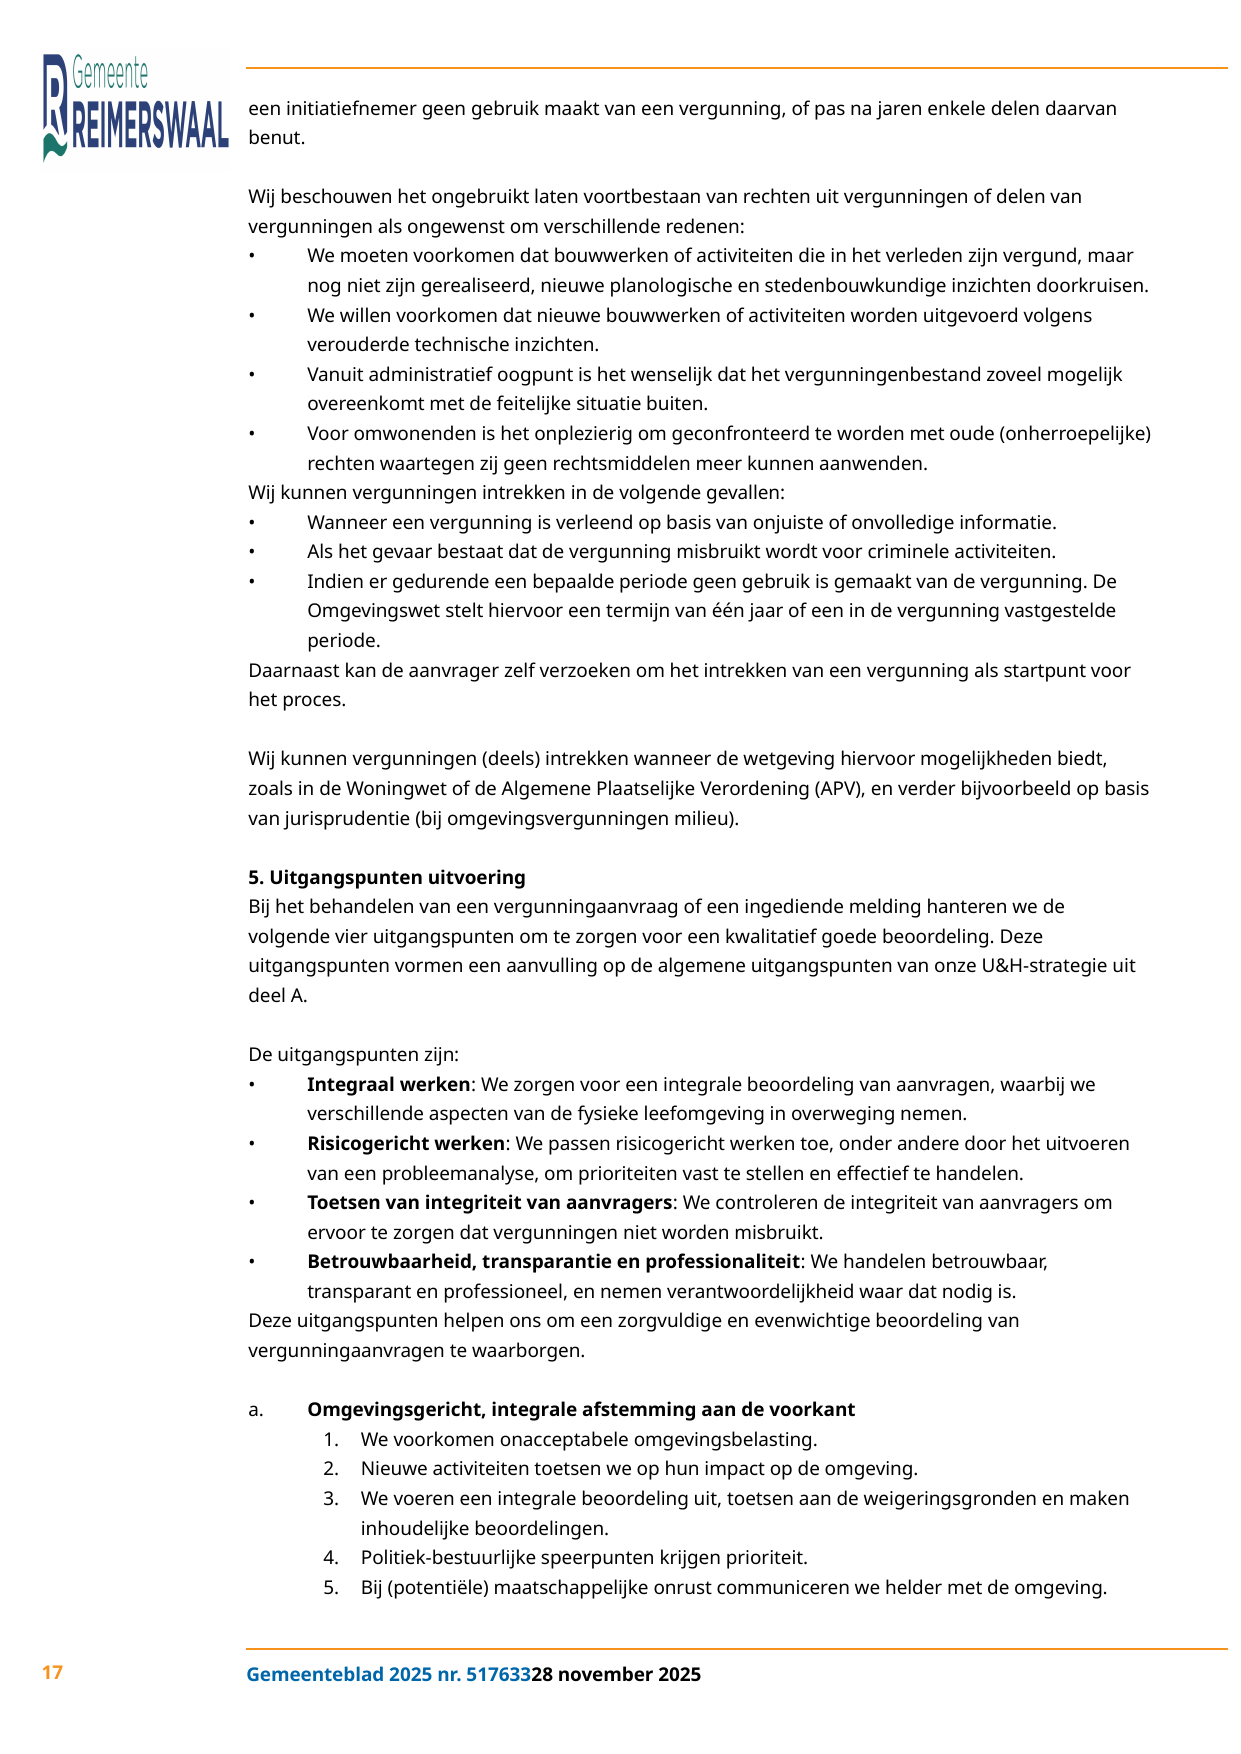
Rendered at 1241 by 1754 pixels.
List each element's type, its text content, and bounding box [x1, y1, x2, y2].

text Daarnaast kan de aanvrager zelf verzoeken om het intrekken van een vergunning als startpunt voor het proces. [248, 657, 1152, 712]
list Voor omwonenden is het onplezierig om geconfronteerd te worden met oude (onherroepelijke) rechten waartegen zij geen rechtsmiddelen meer kunnen aanwenden. [248, 420, 1152, 476]
list Vanuit administratief oogpunt is het wenselijk dat het vergunningenbestand zoveel mogelijk overeenkomt met de feitelijke situatie buiten. [248, 361, 1152, 416]
list Wanneer een vergunning is verleend op basis van onjuiste of onvolledige informatie. [248, 509, 1152, 535]
list We voorkomen onacceptabele omgevingsbelasting. [323, 1426, 1152, 1452]
text Wij kunnen vergunningen intrekken in de volgende gevallen: [248, 479, 1152, 505]
text Wij kunnen vergunningen (deels) intrekken wanneer de wetgeving hiervoor mogelijkheden biedt, zoals in de Woningwet of de Algemene Plaatselijke Verordening (APV), en verder bijvoorbeeld op basis van jurisprudentie (bij omgevingsvergunningen milieu). [248, 746, 1152, 831]
text Bij het behandelen van een vergunningaanvraag of een ingediende melding hanteren we de volgende vier uitgangspunten om te zorgen voor een kwalitatief goede beoordeling. Deze uitgangspunten vormen een aanvulling op de algemene uitgangspunten van onze U&H-strategie uit deel A. [248, 893, 1152, 1008]
list Betrouwbaarheid, transparantie en professionaliteit: We handelen betrouwbaar, transparant en professioneel, en nemen verantwoordelijkheid waar dat nodig is. [248, 1248, 1152, 1304]
text Deze uitgangspunten helpen ons om een zorgvuldige en evenwichtige beoordeling van vergunningaanvragen te waarborgen. [248, 1308, 1152, 1363]
list Bij (potentiële) maatschappelijke onrust communiceren we helder met de omgeving. [323, 1574, 1152, 1600]
picture [41, 47, 231, 172]
list We moeten voorkomen dat bouwwerken of activiteiten die in het verleden zijn vergund, maar nog niet zijn gerealiseerd, nieuwe planologische en stedenbouwkundige inzichten doorkruisen. [248, 243, 1152, 298]
list Toetsen van integriteit van aanvragers: We controleren de integriteit van aanvragers om ervoor te zorgen dat vergunningen niet worden misbruikt. [248, 1189, 1152, 1245]
list Nieuwe activiteiten toetsen we op hun impact op de omgeving. [323, 1456, 1152, 1481]
list Indien er gedurende een bepaalde periode geen gebruik is gemaakt van de vergunning. De Omgevingswet stelt hiervoor een termijn van één jaar of een in de vergunning vastgestelde periode. [248, 568, 1152, 653]
list Integraal werken: We zorgen voor een integrale beoordeling van aanvragen, waarbij we verschillende aspecten van de fysieke leefomgeving in overweging nemen. [248, 1071, 1152, 1126]
list Risicogericht werken: We passen risicogericht werken toe, onder andere door het uitvoeren van een probleemanalyse, om prioriteiten vast te stellen en effectief te handelen. [248, 1130, 1152, 1186]
text Wij beschouwen het ongebruikt laten voortbestaan van rechten uit vergunningen of delen van vergunningen als ongewenst om verschillende redenen: [248, 183, 1152, 239]
text een initiatiefnemer geen gebruik maakt van een vergunning, of pas na jaren enkele delen daarvan benut. [248, 95, 1152, 150]
text De uitgangspunten zijn: [248, 1041, 1152, 1067]
list We willen voorkomen dat nieuwe bouwwerken of activiteiten worden uitgevoerd volgens verouderde technische inzichten. [248, 302, 1152, 357]
list We voeren een integrale beoordeling uit, toetsen aan de weigeringsgronden en maken inhoudelijke beoordelingen. [323, 1485, 1152, 1541]
list Omgevingsgericht, integrale afstemming aan de voorkant [248, 1396, 1152, 1422]
list Als het gevaar bestaat dat de vergunning misbruikt wordt voor criminele activiteiten. [248, 538, 1152, 564]
text 5. Uitgangspunten uitvoering [248, 864, 1152, 890]
list Politiek-bestuurlijke speerpunten krijgen prioriteit. [323, 1544, 1152, 1570]
